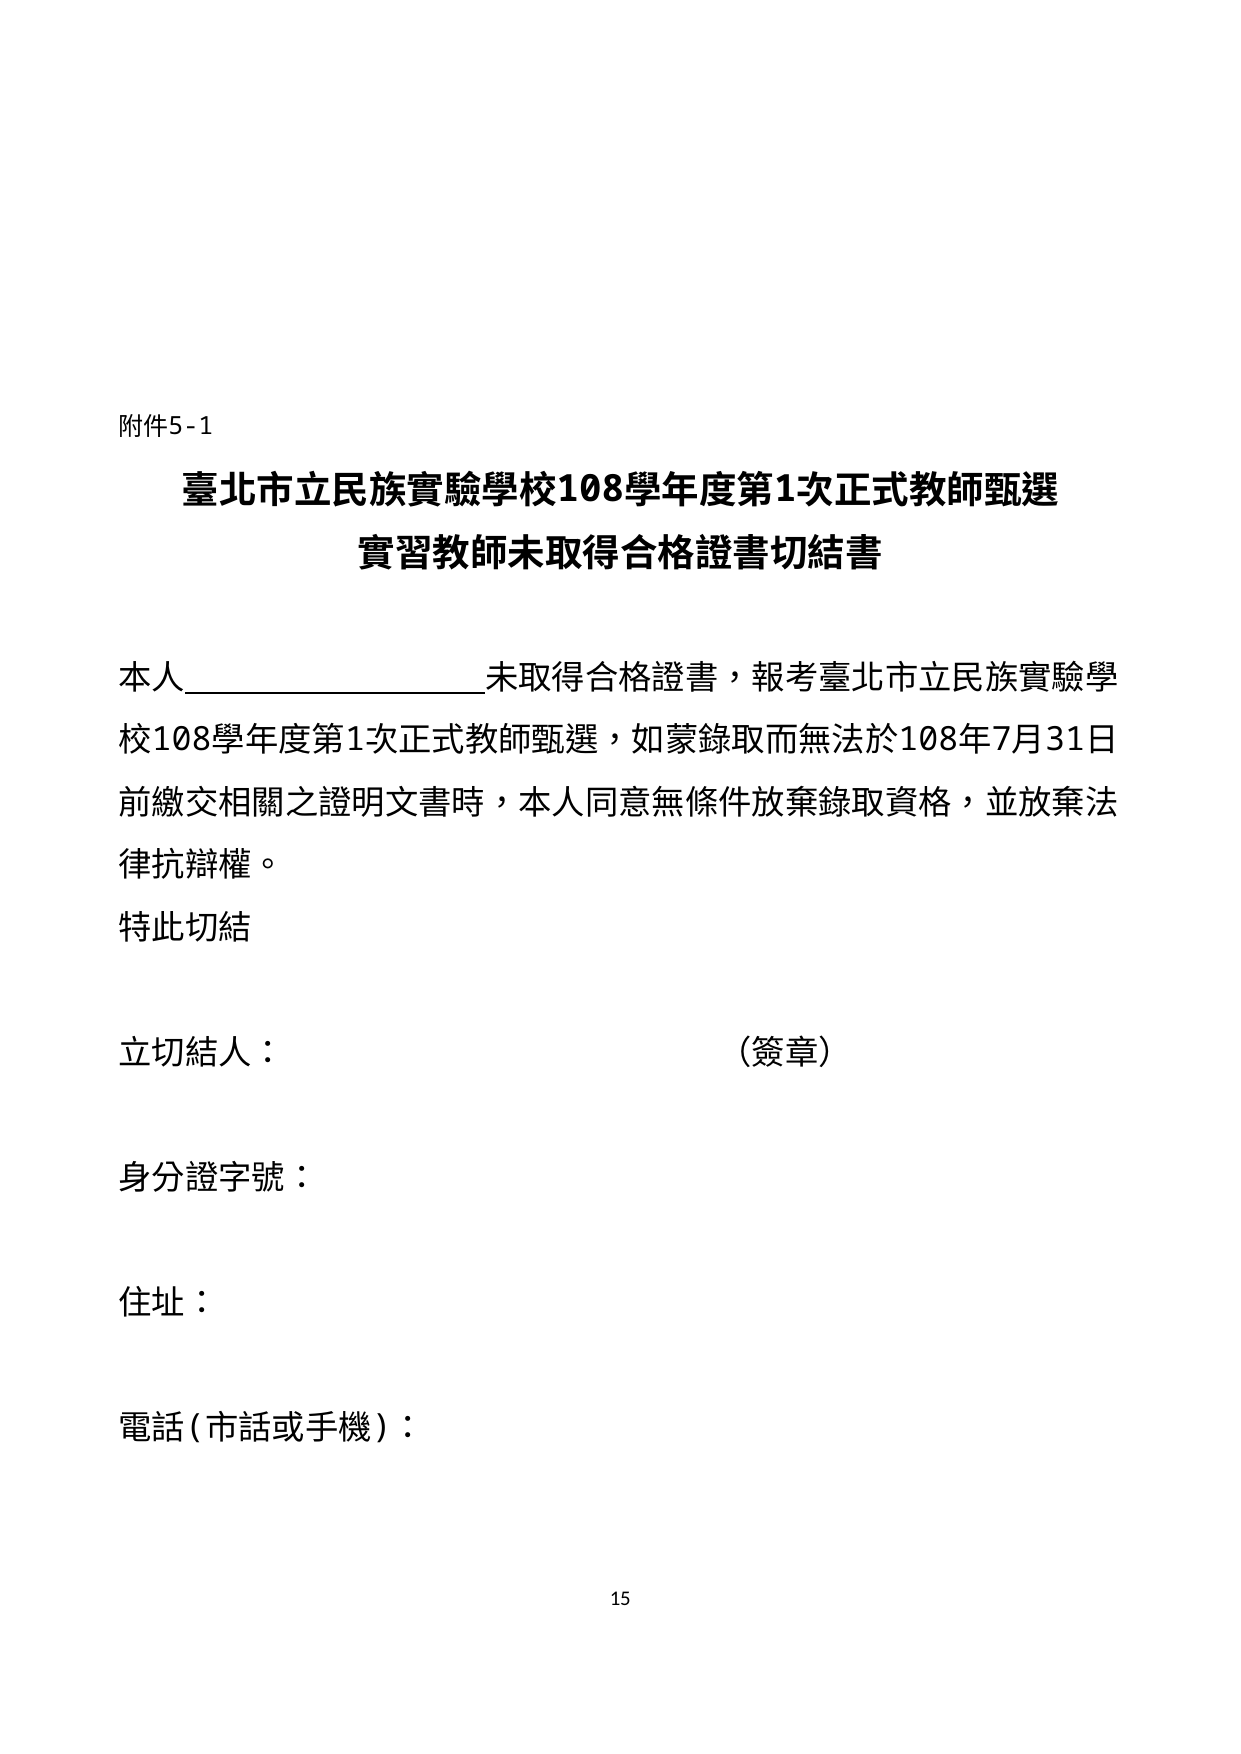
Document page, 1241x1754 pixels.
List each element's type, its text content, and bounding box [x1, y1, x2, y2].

text 實習教師未取得合格證書切結書 [118, 508, 1122, 570]
text 立切結人： （簽章） [118, 1008, 1122, 1070]
text 身分證字號： [118, 1133, 1122, 1195]
text 臺北市立民族實驗學校108學年度第1次正式教師甄選 [118, 445, 1122, 508]
text 特此切結 [118, 883, 1122, 945]
text 附件5-1 [118, 383, 1122, 445]
text 本人 未取得合格證書，報考臺北市立民族實驗學校108學年度第1次正式教師甄選，如蒙錄取而無法於108年7月31日前繳交相關之證明文書時，本人同意無條件放棄錄取資格，並放棄法律抗辯權。 [118, 633, 1122, 883]
text 電話(市話或手機)： [118, 1383, 1122, 1445]
text 住址： [118, 1258, 1122, 1320]
